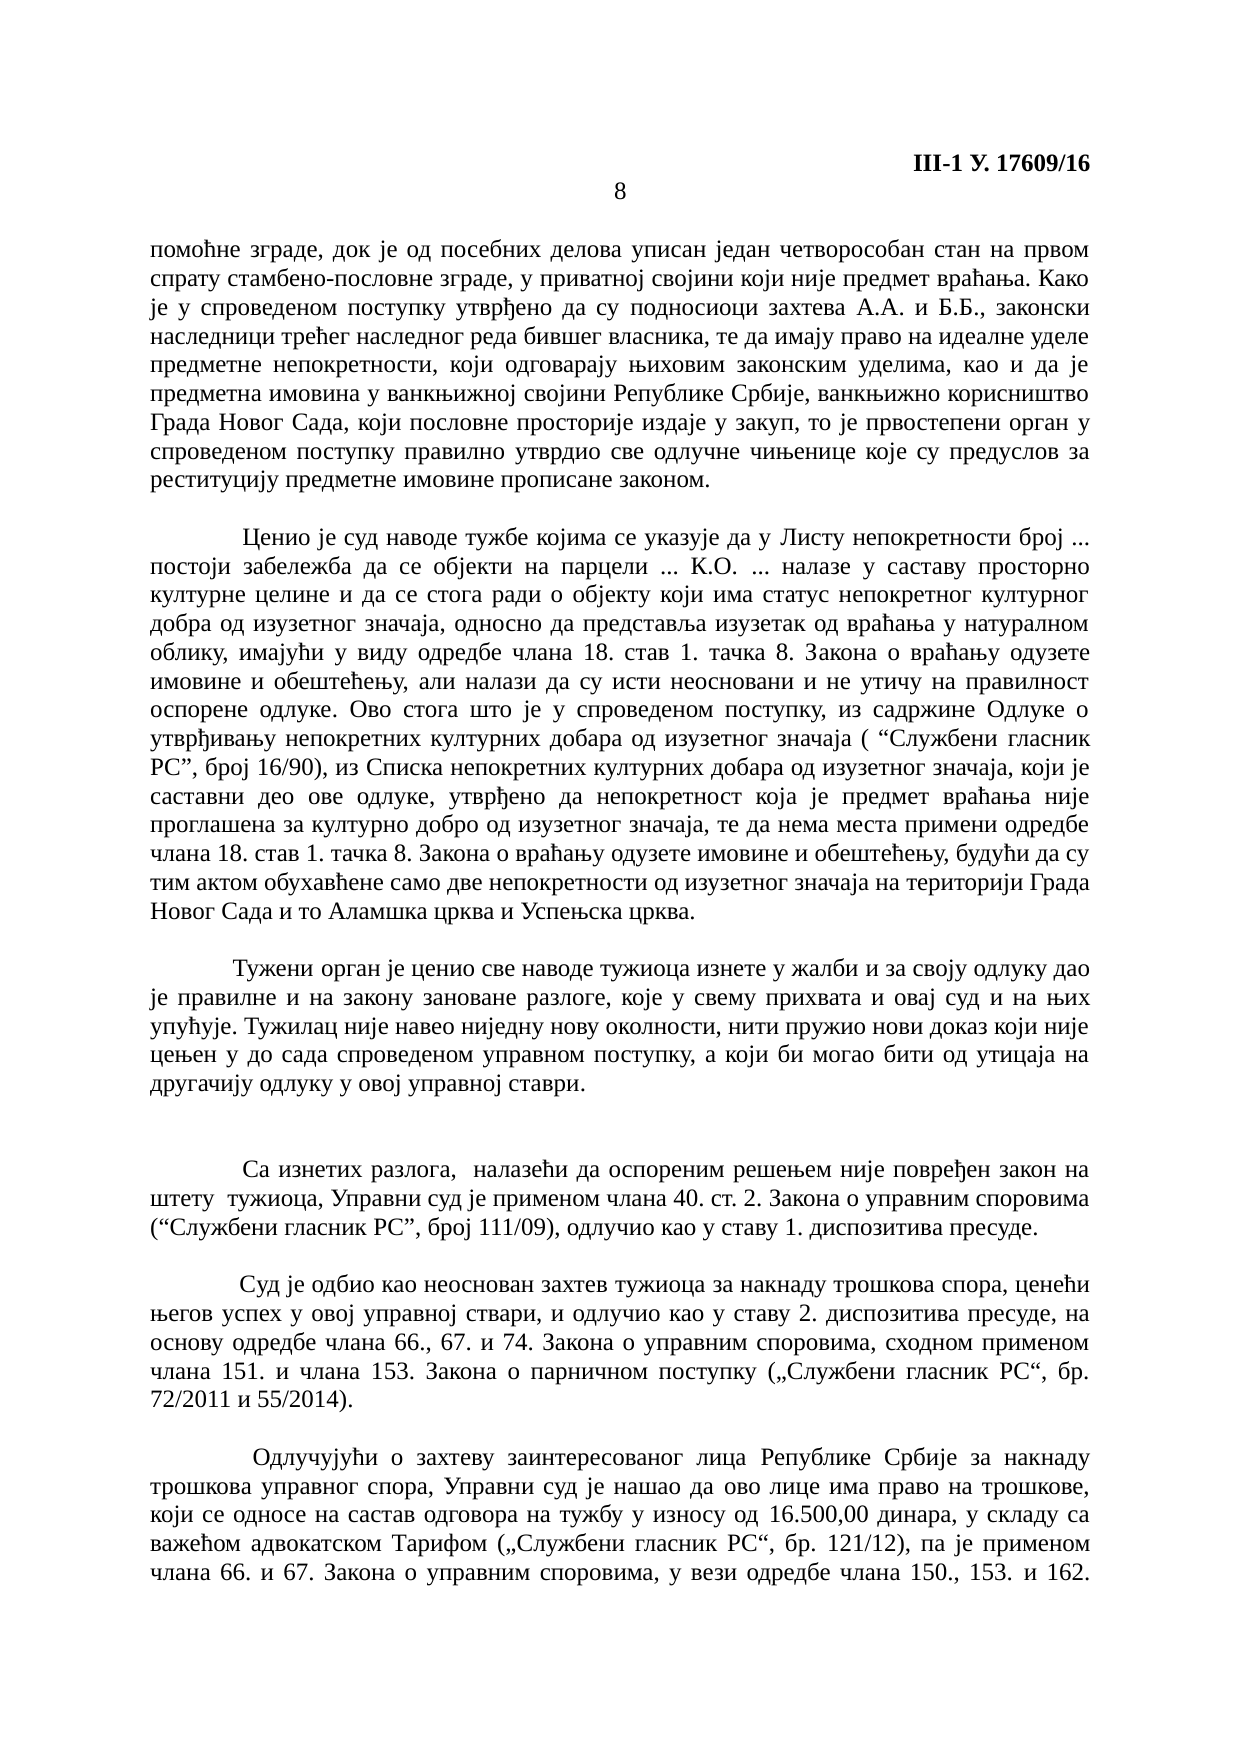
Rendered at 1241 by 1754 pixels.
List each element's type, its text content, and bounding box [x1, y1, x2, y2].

text помоћне зграде, док је од посебних делова уписан један четворособан стан на првом спрату стамбено-пословне зграде, у приватној својини који није предмет враћања. Како је у спроведеном поступку утврђено да су подносиоци захтева А.А. и Б.Б., законски наследници трећег наследног реда бившег власника, те да имају право на идеалне уделе предметне непокретности, који одговарају њиховим законским уделима, као и да је предметна имовина у ванкњижној својини Републике Србије, ванкњижно корисништво Града Новог Сада, који пословне просторије издаје у закуп, то је првостепени орган у спроведеном поступку правилно утврдио све одлучне чињенице које су предуслов за реституцију предметне имовине прописане законом. [150, 234, 1090, 493]
text Суд је одбио као неоснован захтев тужиоца за накнаду трошкова спора, ценећи његов успех у овој управној ствари, и одлучио као у ставу 2. диспозитива пресуде, на основу одредбе члана 66., 67. и 74. Закона о управним споровима, сходном применом члана 151. и члана 153. Закона о парничном поступку („Службени гласник РС“, бр. 72/2011 и 55/2014). [150, 1269, 1090, 1413]
text Ценио је суд наводе тужбе којима се указује да у Листу непокретности број ... постоји забележба да се објекти на парцели ... К.О. ... налазе у саставу просторно културне целине и да се стога ради о објекту који има статус непокретног културног добра од изузетног значаја, односно да представља изузетак од враћања у натуралном облику, имајући у виду одредбе члана 18. став 1. тачка 8. Закона о враћању одузете имовине и обештећењу, али налази да су исти неосновани и не утичу на правилност оспорене одлуке. Ово стога што је у спроведеном поступку, из садржине Одлуке о утврђивању непокретних културних добара од изузетног значаја ( “Службени гласник РС”, број 16/90), из Списка непокретних културних добара од изузетног значаја, који је саставни део ове одлуке, утврђено да непокретност која је предмет враћања није проглашена за културно добро од изузетног значаја, те да нема места примени одредбе члана 18. став 1. тачка 8. Закона о враћању одузете имовине и обештећењу, будући да су тим актом обухавћене само две непокретности од изузетног значаја на територији Града Новог Сада и то Аламшка црква и Успењска црква. [150, 522, 1090, 924]
text Тужени орган је ценио све наводе тужиоца изнете у жалби и за своју одлуку дао је правилне и на закону зановане разлоге, које у свему прихвата и овај суд и на њих упућује. Тужилац није навео ниједну нову околности, нити пружио нови доказ који није цењен у до сада спроведеном управном поступку, а који би могао бити од утицаја на другачију одлуку у овој управној ставри. [150, 953, 1090, 1097]
text Одлучујући о захтеву заинтересованог лица Републике Србије за накнаду трошкова управног спора, Управни суд је нашао да ово лице има право на трошкове, који се односе на састав одговора на тужбу у износу од 16.500,00 динара, у складу са важећом адвокатском Тарифом („Службени гласник РС“, бр. 121/12), па је применом члана 66. и 67. Закона о управним споровима, у вези одредбе члана 150., 153. и 162. [150, 1442, 1090, 1586]
text Са изнетих разлога, налазећи да оспореним решењем није повређен закон на штету тужиоца, Управни суд је применом члана 40. ст. 2. Закона о управним споровима (“Службени гласник РС”, број 111/09), одлучио као у ставу 1. диспозитива пресуде. [150, 1154, 1090, 1241]
